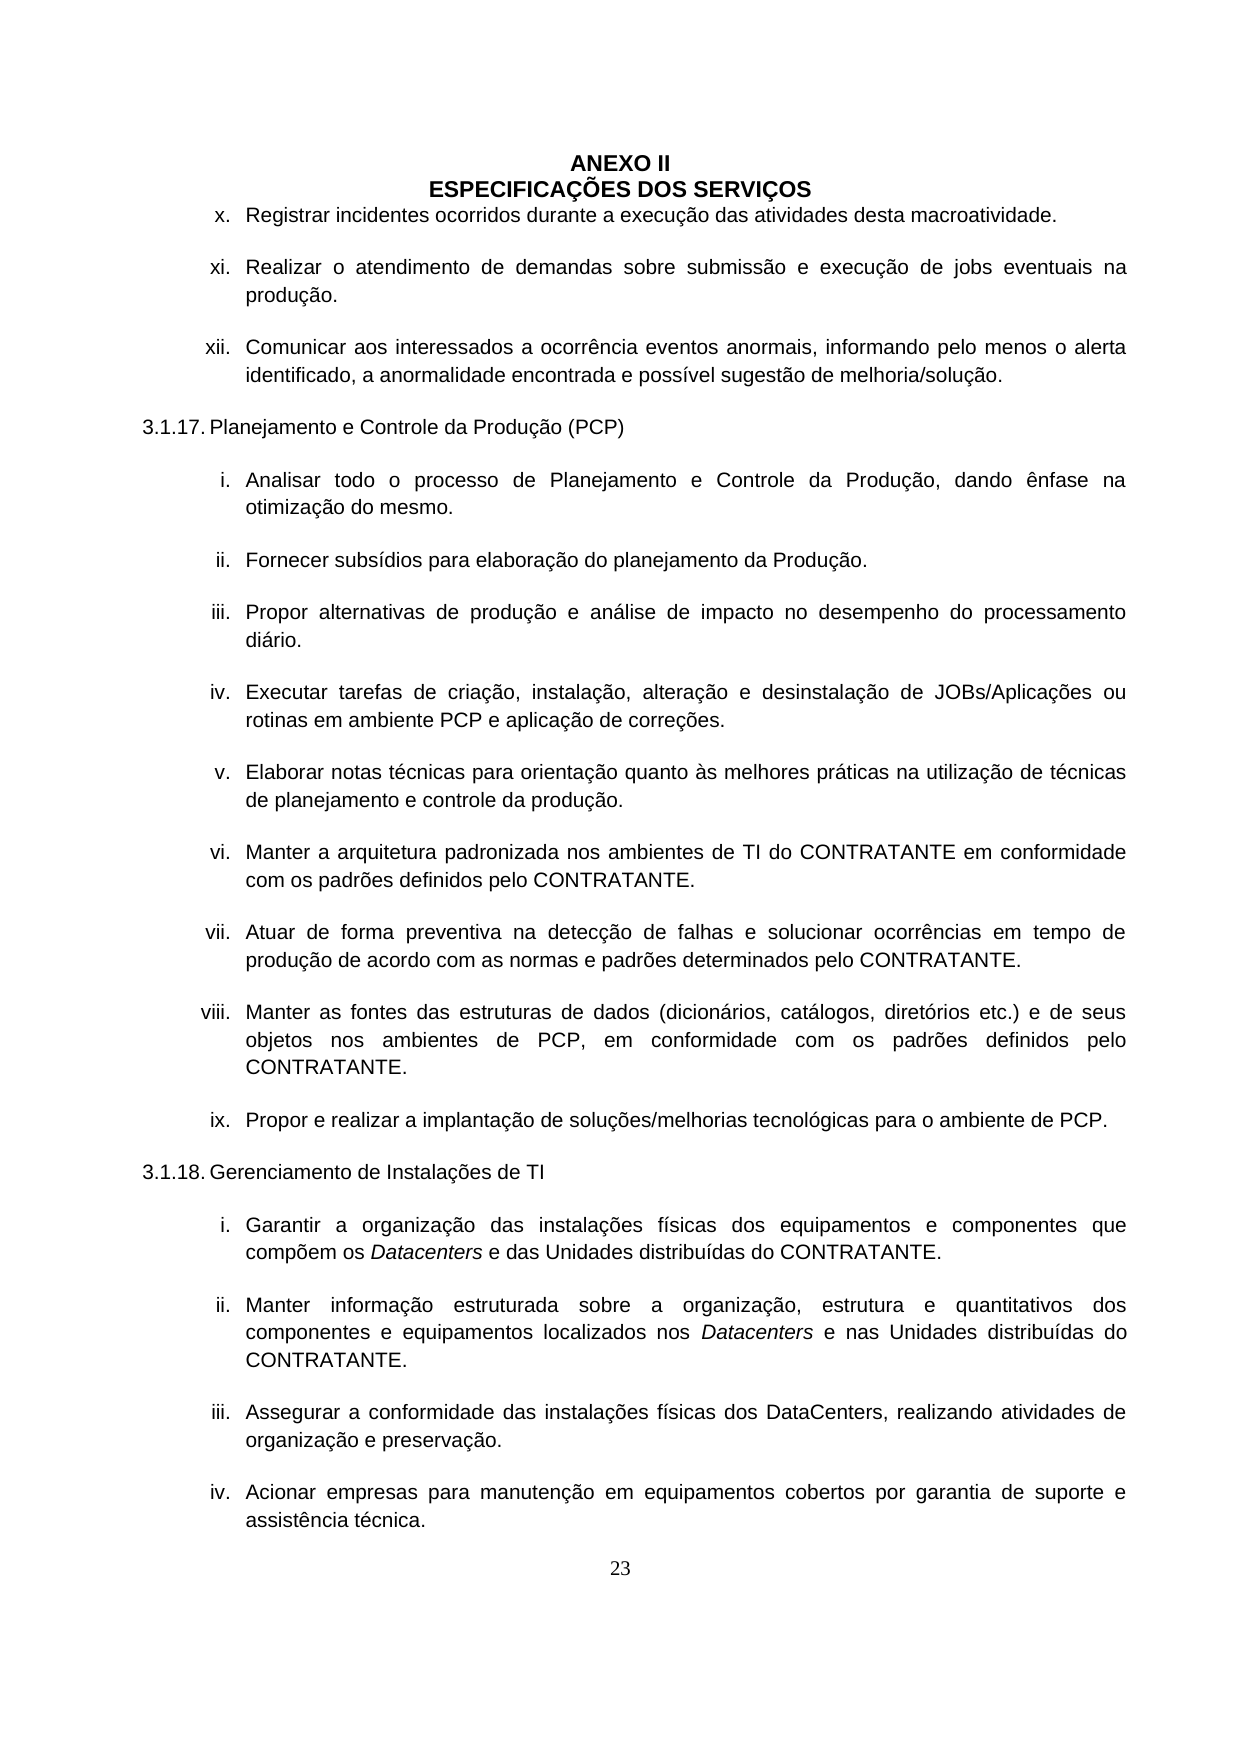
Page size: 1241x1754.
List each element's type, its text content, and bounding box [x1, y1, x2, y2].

subtitle Manter informação estruturada sobre a organização, estrutura e quantitativos dos componentes e equipamentos localizados nos Datacenters e nas Unidades distribuídas do CONTRATANTE. [231, 1293, 1128, 1372]
subtitle Garantir a organização das instalações físicas dos equipamentos e componentes que compõem os Datacenters e das Unidades distribuídas do CONTRATANTE. [231, 1213, 1128, 1264]
subtitle Atuar de forma preventiva na detecção de falhas e solucionar ocorrências em tempo de produção de acordo com as normas e padrões determinados pelo CONTRATANTE. [231, 920, 1128, 972]
subtitle Acionar empresas para manutenção em equipamentos cobertos por garantia de suporte e assistência técnica. [231, 1480, 1128, 1532]
list Gerenciamento de Instalações de TI [142, 1160, 1128, 1184]
subtitle Analisar todo o processo de Planejamento e Controle da Produção, dando ênfase na otimização do mesmo. [231, 468, 1128, 519]
subtitle Comunicar aos interessados a ocorrência eventos anormais, informando pelo menos o alerta identificado, a anormalidade encontrada e possível sugestão de melhoria/solução. [231, 335, 1128, 387]
subtitle Propor e realizar a implantação de soluções/melhorias tecnológicas para o ambiente de PCP. [231, 1108, 1128, 1132]
subtitle Manter as fontes das estruturas de dados (dicionários, catálogos, diretórios etc.) e de seus objetos nos ambientes de PCP, em conformidade com os padrões definidos pelo CONTRATANTE. [231, 1000, 1128, 1079]
list Planejamento e Controle da Produção (PCP) [142, 415, 1128, 439]
subtitle Assegurar a conformidade das instalações físicas dos DataCenters, realizando atividades de organização e preservação. [231, 1400, 1128, 1452]
subtitle Elaborar notas técnicas para orientação quanto às melhores práticas na utilização de técnicas de planejamento e controle da produção. [231, 760, 1128, 812]
subtitle Realizar o atendimento de demandas sobre submissão e execução de jobs eventuais na produção. [231, 255, 1128, 307]
subtitle Registrar incidentes ocorridos durante a execução das atividades desta macroatividade. [231, 203, 1128, 227]
subtitle Fornecer subsídios para elaboração do planejamento da Produção. [231, 548, 1128, 572]
subtitle Executar tarefas de criação, instalação, alteração e desinstalação de JOBs/Aplicações ou rotinas em ambiente PCP e aplicação de correções. [231, 680, 1128, 732]
subtitle Propor alternativas de produção e análise de impacto no desempenho do processamento diário. [231, 600, 1128, 652]
subtitle Manter a arquitetura padronizada nos ambientes de TI do CONTRATANTE em conformidade com os padrões definidos pelo CONTRATANTE. [231, 840, 1128, 892]
